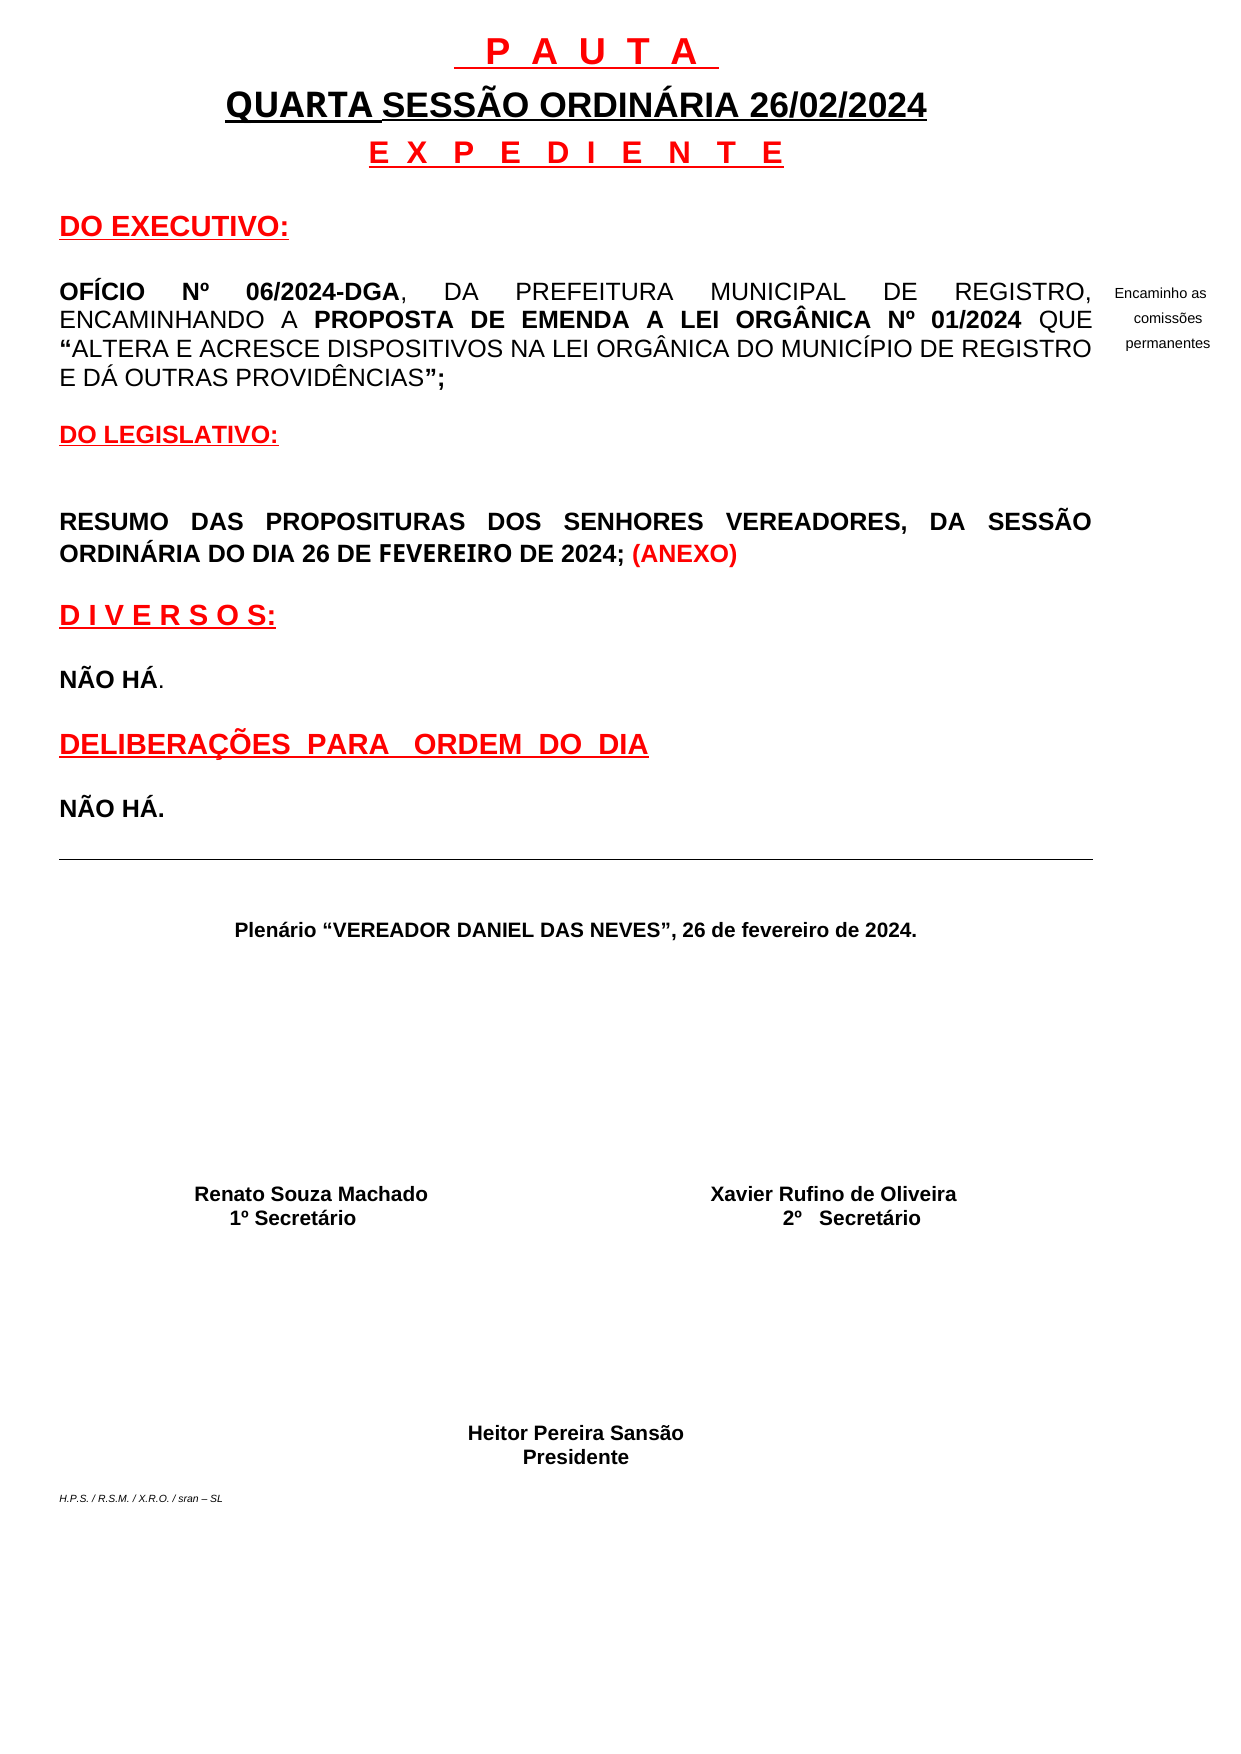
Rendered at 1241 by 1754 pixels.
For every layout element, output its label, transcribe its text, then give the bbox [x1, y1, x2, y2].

subtitle DO EXECUTIVO: [59, 209, 1093, 243]
text OFÍCIO Nº 06/2024-DGA, DA PREFEITURA MUNICIPAL DE REGISTRO, ENCAMINHANDO A PROPOSTA DE EMENDA A LEI ORGÂNICA Nº 01/2024 QUE “ALTERA E ACRESCE DISPOSITIVOS NA LEI ORGÂNICA DO MUNICÍPIO DE REGISTRO E DÁ OUTRAS PROVIDÊNCIAS”; [59, 276, 1093, 391]
text 1º Secretário 2º Secretário [59, 1205, 1092, 1229]
text DO LEGISLATIVO: [59, 420, 1093, 449]
text NÃO HÁ. [59, 794, 1093, 823]
text Encaminho as comissões permanentes [1107, 279, 1228, 354]
text Presidente [59, 1445, 1092, 1469]
text Heitor Pereira Sansão [59, 1421, 1092, 1445]
text H.P.S. / R.S.M. / X.R.O. / sran – SL [59, 1493, 1092, 1505]
text Renato Souza Machado Xavier Rufino de Oliveira [59, 1181, 1092, 1205]
text RESUMO DAS PROPOSITURAS DOS SENHORES VEREADORES, DA SESSÃO ORDINÁRIA DO DIA 26 DE fevereiro DE 2024; (ANEXO) [59, 506, 1093, 569]
text E X P E D I E N T E [59, 134, 1093, 171]
text P A U T A [59, 29, 1093, 73]
text Plenário “VEREADOR DANIEL DAS NEVES”, 26 de fevereiro de 2024. [59, 918, 1092, 942]
text NÃO HÁ. [59, 665, 1093, 694]
text D I V E R S O S: [59, 598, 1093, 632]
text DELIBERAÇÕES PARA ORDEM DO DIA [59, 727, 1093, 761]
text QUARTA SESSÃO ORDINÁRIA 26/02/2024 [59, 79, 1093, 127]
